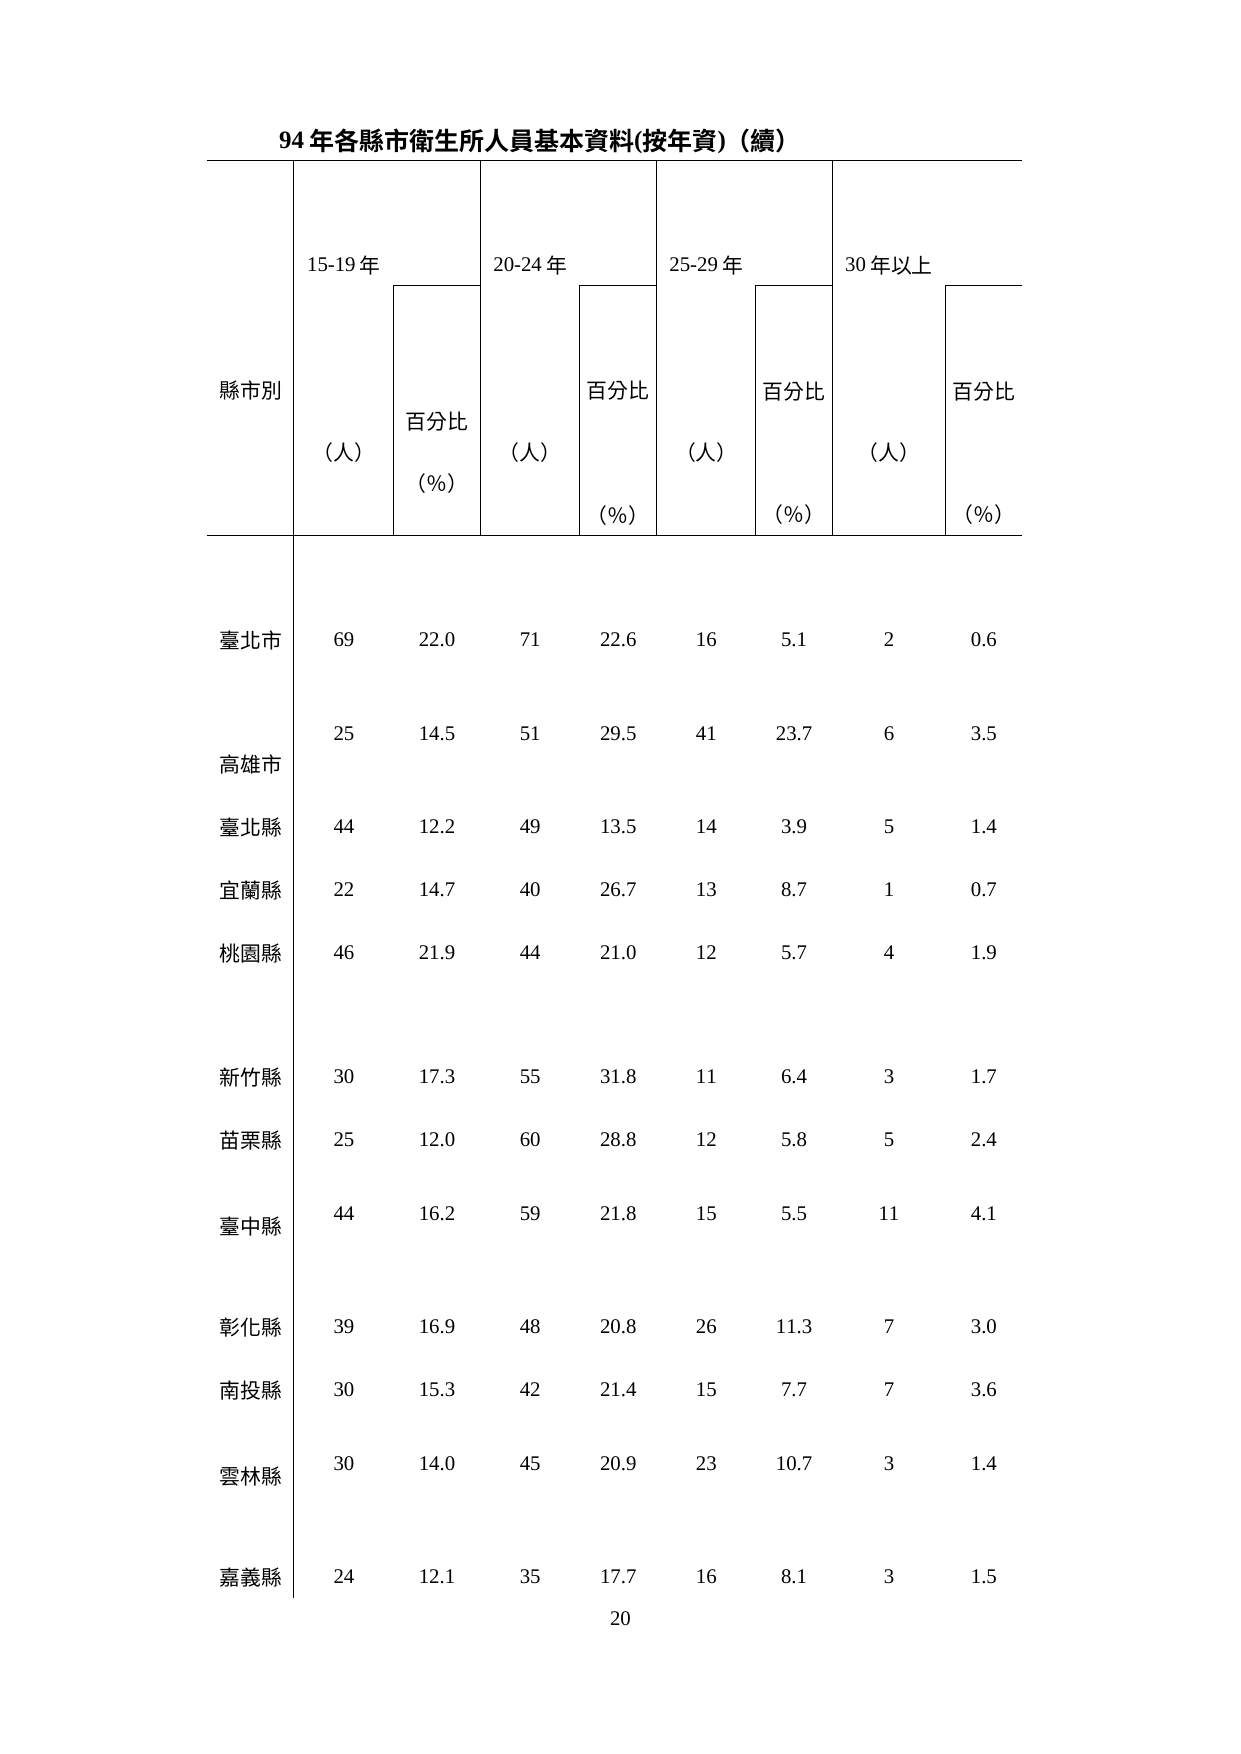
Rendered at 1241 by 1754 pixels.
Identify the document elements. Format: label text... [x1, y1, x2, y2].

table_cell 39 [294, 1246, 393, 1347]
table_cell 49 [480, 785, 579, 847]
table_cell 1.5 [945, 1496, 1022, 1597]
table_header [945, 161, 1022, 285]
table_cell 1.4 [945, 785, 1022, 847]
table_cell 22.6 [580, 536, 656, 660]
text 94年各縣市衛生所人員基本資料(按年資)（續） [279, 97, 1092, 160]
table_cell 20.8 [580, 1246, 656, 1347]
table_cell 百分比 （％） [580, 286, 656, 535]
table_cell 21.9 [393, 910, 480, 973]
table_cell 5 [832, 785, 945, 847]
table_cell 臺北市 [207, 536, 293, 660]
table_cell 17.3 [393, 973, 480, 1097]
table_cell 百分比 （％） [756, 286, 832, 535]
table_header 縣市別 [207, 161, 293, 535]
table_cell 5.8 [756, 1098, 832, 1160]
table_cell 3 [832, 1410, 945, 1496]
table_cell （人） [833, 285, 945, 535]
table_cell 30 [294, 973, 393, 1097]
table_cell 3 [832, 973, 945, 1097]
table_cell 2.4 [945, 1098, 1022, 1160]
table_cell 10.7 [756, 1410, 832, 1496]
table_cell 0.7 [945, 848, 1022, 910]
table_cell 5 [832, 1098, 945, 1160]
table_cell 臺北縣 [207, 785, 293, 847]
table_cell 26.7 [580, 848, 656, 910]
table_cell 12.0 [393, 1098, 480, 1160]
table_cell 7 [832, 1348, 945, 1410]
table_cell 百分比 （％） [946, 286, 1022, 535]
table_cell 百分比 （％） [394, 286, 480, 535]
table_cell （人） [481, 285, 579, 535]
table_cell （人） [294, 285, 393, 535]
table_cell 1 [832, 848, 945, 910]
table_cell 2 [832, 536, 945, 660]
table_header 15-19年 [294, 161, 393, 285]
table_cell 20.9 [580, 1410, 656, 1496]
table_cell 71 [480, 536, 579, 660]
table_cell 25 [294, 1098, 393, 1160]
table_header [756, 161, 832, 285]
table_cell 16 [656, 1496, 756, 1597]
table_cell 42 [480, 1348, 579, 1410]
table_cell 46 [294, 910, 393, 973]
table_header 20-24年 [481, 161, 579, 285]
table_cell 13.5 [580, 785, 656, 847]
table_cell 5.7 [756, 910, 832, 973]
table_cell 3 [832, 1496, 945, 1597]
table_cell 12 [656, 1098, 756, 1160]
table_cell 8.1 [756, 1496, 832, 1597]
table_cell 彰化縣 [207, 1246, 293, 1347]
table_cell 41 [656, 660, 756, 784]
table_cell 60 [480, 1098, 579, 1160]
table_cell 8.7 [756, 848, 832, 910]
table_cell （人） [657, 285, 755, 535]
table_cell 21.8 [580, 1160, 656, 1246]
table_cell 15.3 [393, 1348, 480, 1410]
table_cell 高雄市 [207, 660, 293, 784]
table_cell 24 [294, 1496, 393, 1597]
table_cell 11 [656, 973, 756, 1097]
table_cell 12.1 [393, 1496, 480, 1597]
table_cell 4.1 [945, 1160, 1022, 1246]
table_cell 44 [480, 910, 579, 973]
table_cell 雲林縣 [207, 1410, 293, 1496]
table_cell 48 [480, 1246, 579, 1347]
table_cell 14.0 [393, 1410, 480, 1496]
table_cell 17.7 [580, 1496, 656, 1597]
table_cell 3.6 [945, 1348, 1022, 1410]
table_cell 69 [294, 536, 393, 660]
table_cell 28.8 [580, 1098, 656, 1160]
table_cell 16 [656, 536, 756, 660]
table_cell 0.6 [945, 536, 1022, 660]
table_cell 21.4 [580, 1348, 656, 1410]
table_cell 22.0 [393, 536, 480, 660]
table_cell 16.9 [393, 1246, 480, 1347]
table_cell 新竹縣 [207, 973, 293, 1097]
table_cell 7.7 [756, 1348, 832, 1410]
table_cell 6 [832, 660, 945, 784]
table_cell 51 [480, 660, 579, 784]
table_cell 3.0 [945, 1246, 1022, 1347]
table_cell 23 [656, 1410, 756, 1496]
table_cell 26 [656, 1246, 756, 1347]
table_cell 55 [480, 973, 579, 1097]
table_cell 14.5 [393, 660, 480, 784]
table_cell 12 [656, 910, 756, 973]
table_cell 4 [832, 910, 945, 973]
table_cell 23.7 [756, 660, 832, 784]
table_cell 13 [656, 848, 756, 910]
table_cell 桃園縣 [207, 910, 293, 973]
table_header 25-29年 [657, 161, 756, 285]
table_cell 59 [480, 1160, 579, 1246]
table_cell 40 [480, 848, 579, 910]
table_cell 3.5 [945, 660, 1022, 784]
table_cell 6.4 [756, 973, 832, 1097]
table_header [580, 161, 656, 285]
table_cell 7 [832, 1246, 945, 1347]
table_cell 15 [656, 1348, 756, 1410]
table_cell 22 [294, 848, 393, 910]
table_cell 苗栗縣 [207, 1098, 293, 1160]
table_cell 1.9 [945, 910, 1022, 973]
table_cell 16.2 [393, 1160, 480, 1246]
table_cell 29.5 [580, 660, 656, 784]
table_cell 31.8 [580, 973, 656, 1097]
table_cell 35 [480, 1496, 579, 1597]
table_cell 1.7 [945, 973, 1022, 1097]
table_cell 45 [480, 1410, 579, 1496]
table_cell 南投縣 [207, 1348, 293, 1410]
table_cell 14 [656, 785, 756, 847]
table_cell 11 [832, 1160, 945, 1246]
table_cell 12.2 [393, 785, 480, 847]
table_cell 5.5 [756, 1160, 832, 1246]
table_header 30年以上 [833, 161, 945, 285]
table_cell 30 [294, 1348, 393, 1410]
table_cell 11.3 [756, 1246, 832, 1347]
table_cell 1.4 [945, 1410, 1022, 1496]
table_cell 嘉義縣 [207, 1496, 293, 1597]
table_cell 5.1 [756, 536, 832, 660]
table_cell 44 [294, 785, 393, 847]
table_cell 3.9 [756, 785, 832, 847]
table_cell 25 [294, 660, 393, 784]
table_cell 21.0 [580, 910, 656, 973]
table_cell 44 [294, 1160, 393, 1246]
table_cell 宜蘭縣 [207, 848, 293, 910]
table_cell 15 [656, 1160, 756, 1246]
table_cell 臺中縣 [207, 1160, 293, 1246]
table_cell 30 [294, 1410, 393, 1496]
table_cell 14.7 [393, 848, 480, 910]
table_header [393, 161, 480, 285]
